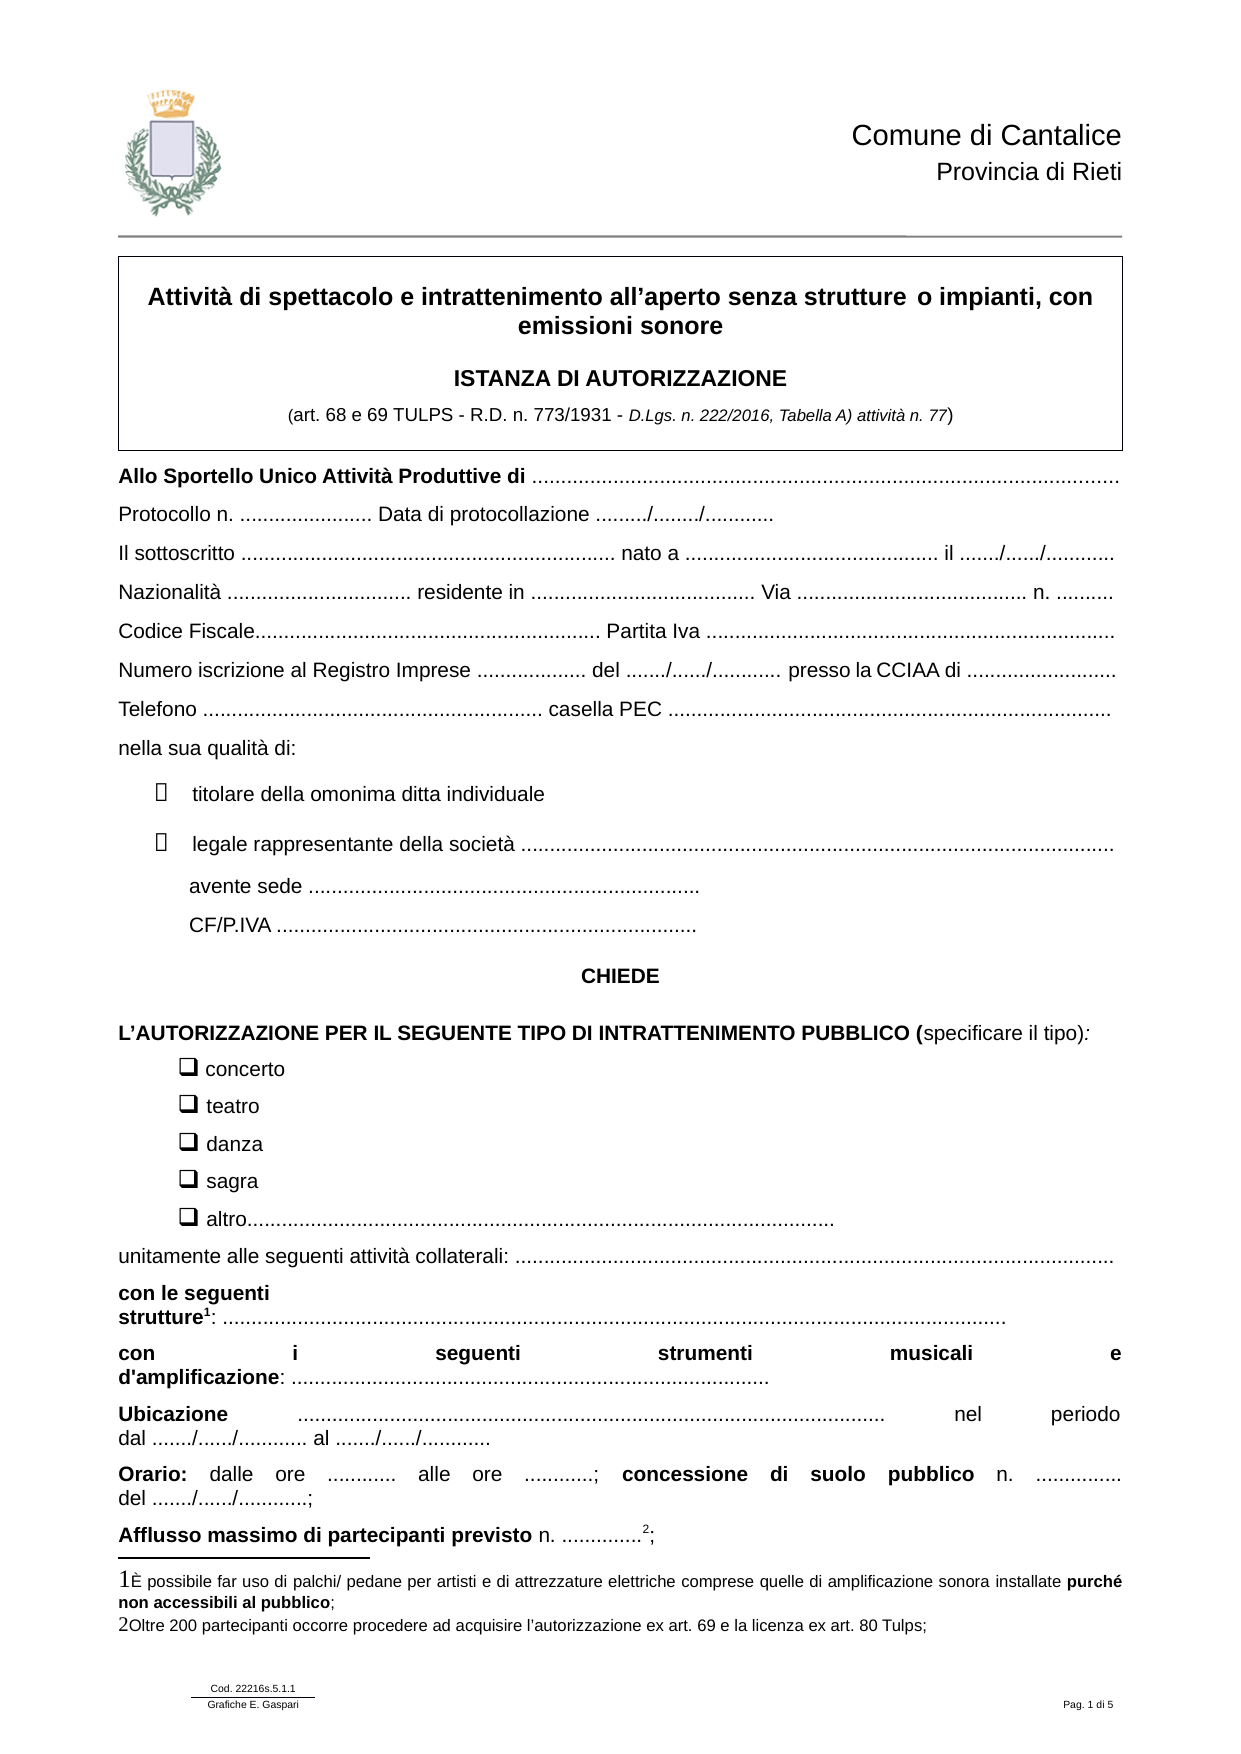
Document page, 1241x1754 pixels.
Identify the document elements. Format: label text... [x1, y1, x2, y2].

text unitamente alle seguenti attività collaterali: ........................................................................................................ [118, 1244, 1122, 1268]
text  concerto [177, 1057, 1122, 1082]
text Orario: dalle ore ............ alle ore ............; concessione di suolo pubblico n. ............... del ......./....../............; [118, 1462, 1122, 1510]
text Il sottoscritto ................................................................. nato a ............................................ il ......./....../............ [118, 541, 1122, 565]
text  teatro [177, 1094, 1122, 1119]
text  danza [177, 1132, 1122, 1157]
text Protocollo n. ....................... Data di protocollazione ........./......../............ [118, 502, 1122, 526]
text Afflusso massimo di partecipanti previsto n. ..............; [118, 1522, 1122, 1546]
picture [122, 87, 224, 219]
text Numero iscrizione al Registro Imprese ................... del ......./....../............ presso la CCIAA di .......................... [118, 658, 1122, 682]
text avente sede .................................................................... [189, 874, 1122, 898]
text Comune di Cantalice [224, 118, 1122, 152]
text  sagra [177, 1169, 1122, 1194]
text Nazionalità ................................ residente in ....................................... Via ........................................ n. .......... [118, 580, 1122, 604]
text Provincia di Rieti [224, 157, 1122, 185]
text CHIEDE [118, 964, 1122, 988]
text  titolare della omonima ditta individuale [153, 774, 1122, 808]
text L’AUTORIZZAZIONE PER IL SEGUENTE TIPO DI INTRATTENIMENTO PUBBLICO (specificare il tipo): [118, 1020, 1122, 1044]
text  legale rappresentante della società ....................................................................................................... [153, 824, 1122, 858]
text con i seguenti strumenti musicali e d'amplificazione: ................................................................................... [118, 1341, 1122, 1389]
text Ubicazione ...................................................................................................... nel periodo dal ......./....../............ al ......./....../............ [118, 1402, 1122, 1449]
text Telefono ........................................................... casella PEC ............................................................................. [118, 697, 1122, 721]
text nella sua qualità di: [118, 735, 1122, 759]
text Allo Sportello Unico Attività Produttive di [118, 463, 1122, 487]
text Oltre 200 partecipanti occorre procedere ad acquisire l’autorizzazione ex art. 69 e la licenza ex art. 80 Tulps; [118, 1612, 1122, 1636]
text CF/P.IVA ......................................................................... [189, 913, 1122, 937]
text  altro...................................................................................................... [177, 1207, 1122, 1232]
text È possibile far uso di palchi/ pedane per artisti e di attrezzature elettriche comprese quelle di amplificazione sonora installate purché non accessibili al pubblico; [118, 1564, 1122, 1612]
text con le seguenti strutture: ........................................................................................................................................ [118, 1281, 1122, 1329]
table_header Attività di spettacolo e intrattenimento all’aperto senza strutture o impianti, con emissioni sonore ISTANZA DI AUTORIZZAZIONE (art. 68 e 69 TULPS - R.D. n. 773/1931 - D.Lgs. n. 222/2016, Tabella A) attività n. 77) [119, 257, 1122, 450]
text Codice Fiscale............................................................ Partita Iva ....................................................................... [118, 619, 1122, 643]
